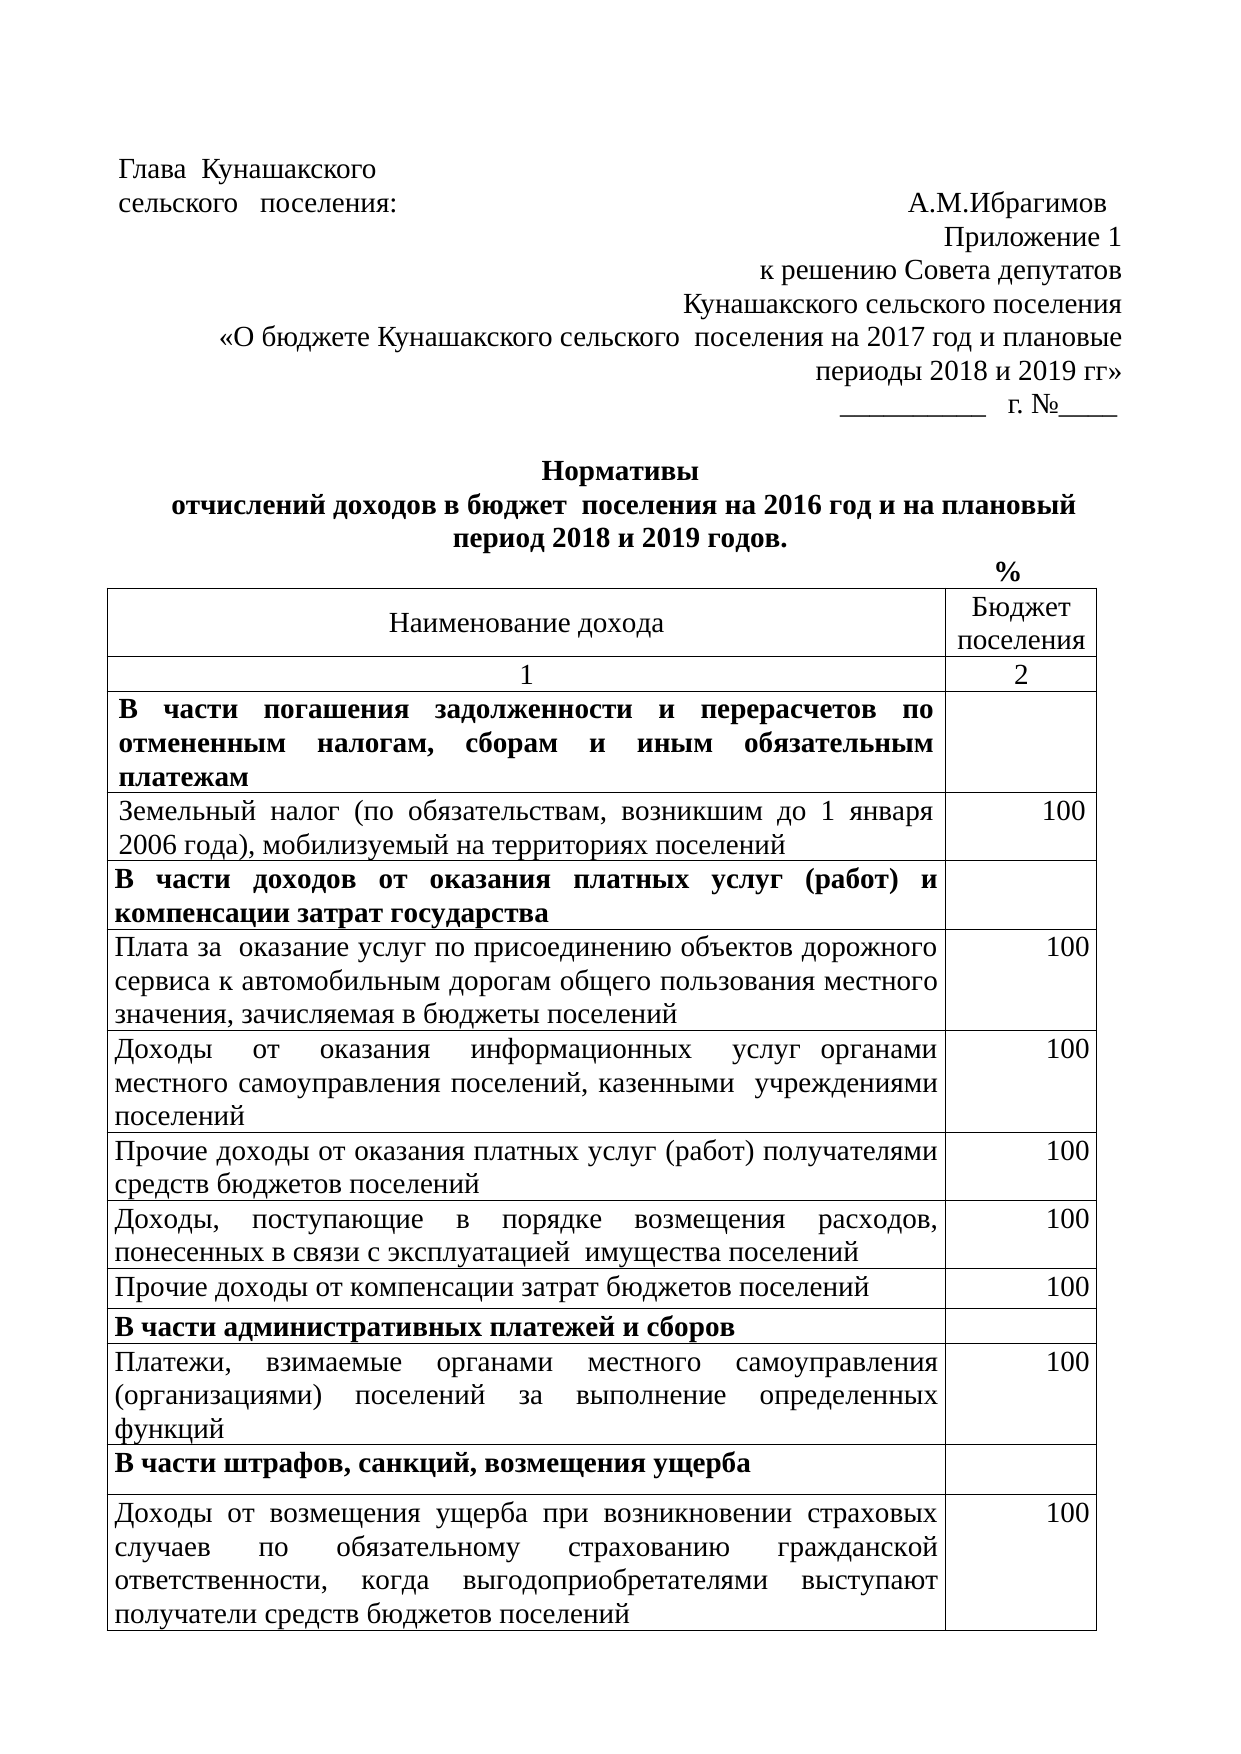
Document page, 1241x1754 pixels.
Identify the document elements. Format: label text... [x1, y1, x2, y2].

table_cell 100 [946, 930, 1096, 1030]
table_cell [946, 1309, 1096, 1343]
table_cell 100 [946, 1495, 1096, 1629]
table_cell 2 [946, 657, 1096, 691]
table_cell 1 [108, 657, 945, 691]
text сельского поселения: А.М.Ибрагимов [118, 185, 1122, 219]
table_header Бюджет поселения [946, 589, 1096, 656]
text Глава Кунашакского [118, 152, 1122, 185]
table_cell В части административных платежей и сборов [108, 1309, 945, 1343]
table_cell Прочие доходы от компенсации затрат бюджетов поселений [108, 1269, 945, 1308]
text период 2018 и 2019 годов. [118, 521, 1122, 554]
table_cell Платежи, взимаемые органами местного самоуправления (организациями) поселений за выполнение определенных функций [108, 1344, 945, 1444]
table_cell Доходы, поступающие в порядке возмещения расходов, понесенных в связи с эксплуатацией имущества поселений [108, 1201, 945, 1268]
text Нормативы [118, 453, 1122, 487]
table_cell Доходы от оказания информационных услуг органами местного самоуправления поселений, казенными учреждениями поселений [108, 1031, 945, 1132]
table_header Наименование дохода [108, 589, 945, 656]
text «О бюджете Кунашакского сельского поселения на 2017 год и плановые периоды 2018 и 2019 гг» [118, 319, 1122, 386]
text Кунашакского сельского поселения [118, 286, 1122, 319]
table_cell В части погашения задолженности и перерасчетов по отмененным налогам, сборам и иным обязательным платежам [108, 692, 945, 792]
table_cell Доходы от возмещения ущерба при возникновении страховых случаев по обязательному страхованию гражданской ответственности, когда выгодоприобретателями выступают получатели средств бюджетов поселений [108, 1495, 945, 1629]
text к решению Совета депутатов [118, 252, 1122, 286]
table_cell [946, 861, 1096, 928]
table_cell Прочие доходы от оказания платных услуг (работ) получателями средств бюджетов поселений [108, 1133, 945, 1200]
text % [118, 554, 1122, 588]
text отчислений доходов в бюджет поселения на 2016 год и на плановый [118, 487, 1122, 521]
text Приложение 1 [118, 219, 1122, 252]
table_cell Земельный налог (по обязательствам, возникшим до 1 января 2006 года), мобилизуемый на территориях поселений [108, 793, 945, 860]
table_cell 100 [946, 793, 1096, 860]
table_cell 100 [946, 1031, 1096, 1132]
table_cell 100 [946, 1269, 1096, 1308]
table_cell [946, 692, 1096, 792]
table_cell Плата за оказание услуг по присоединению объектов дорожного сервиса к автомобильным дорогам общего пользования местного значения, зачисляемая в бюджеты поселений [108, 930, 945, 1030]
table_cell [946, 1445, 1096, 1494]
table_cell 100 [946, 1201, 1096, 1268]
text __________ г. №____ [118, 386, 1122, 420]
table_cell 100 [946, 1344, 1096, 1444]
table_cell 100 [946, 1133, 1096, 1200]
table_cell В части доходов от оказания платных услуг (работ) и компенсации затрат государства [108, 861, 945, 928]
table_cell В части штрафов, санкций, возмещения ущерба [108, 1445, 945, 1494]
